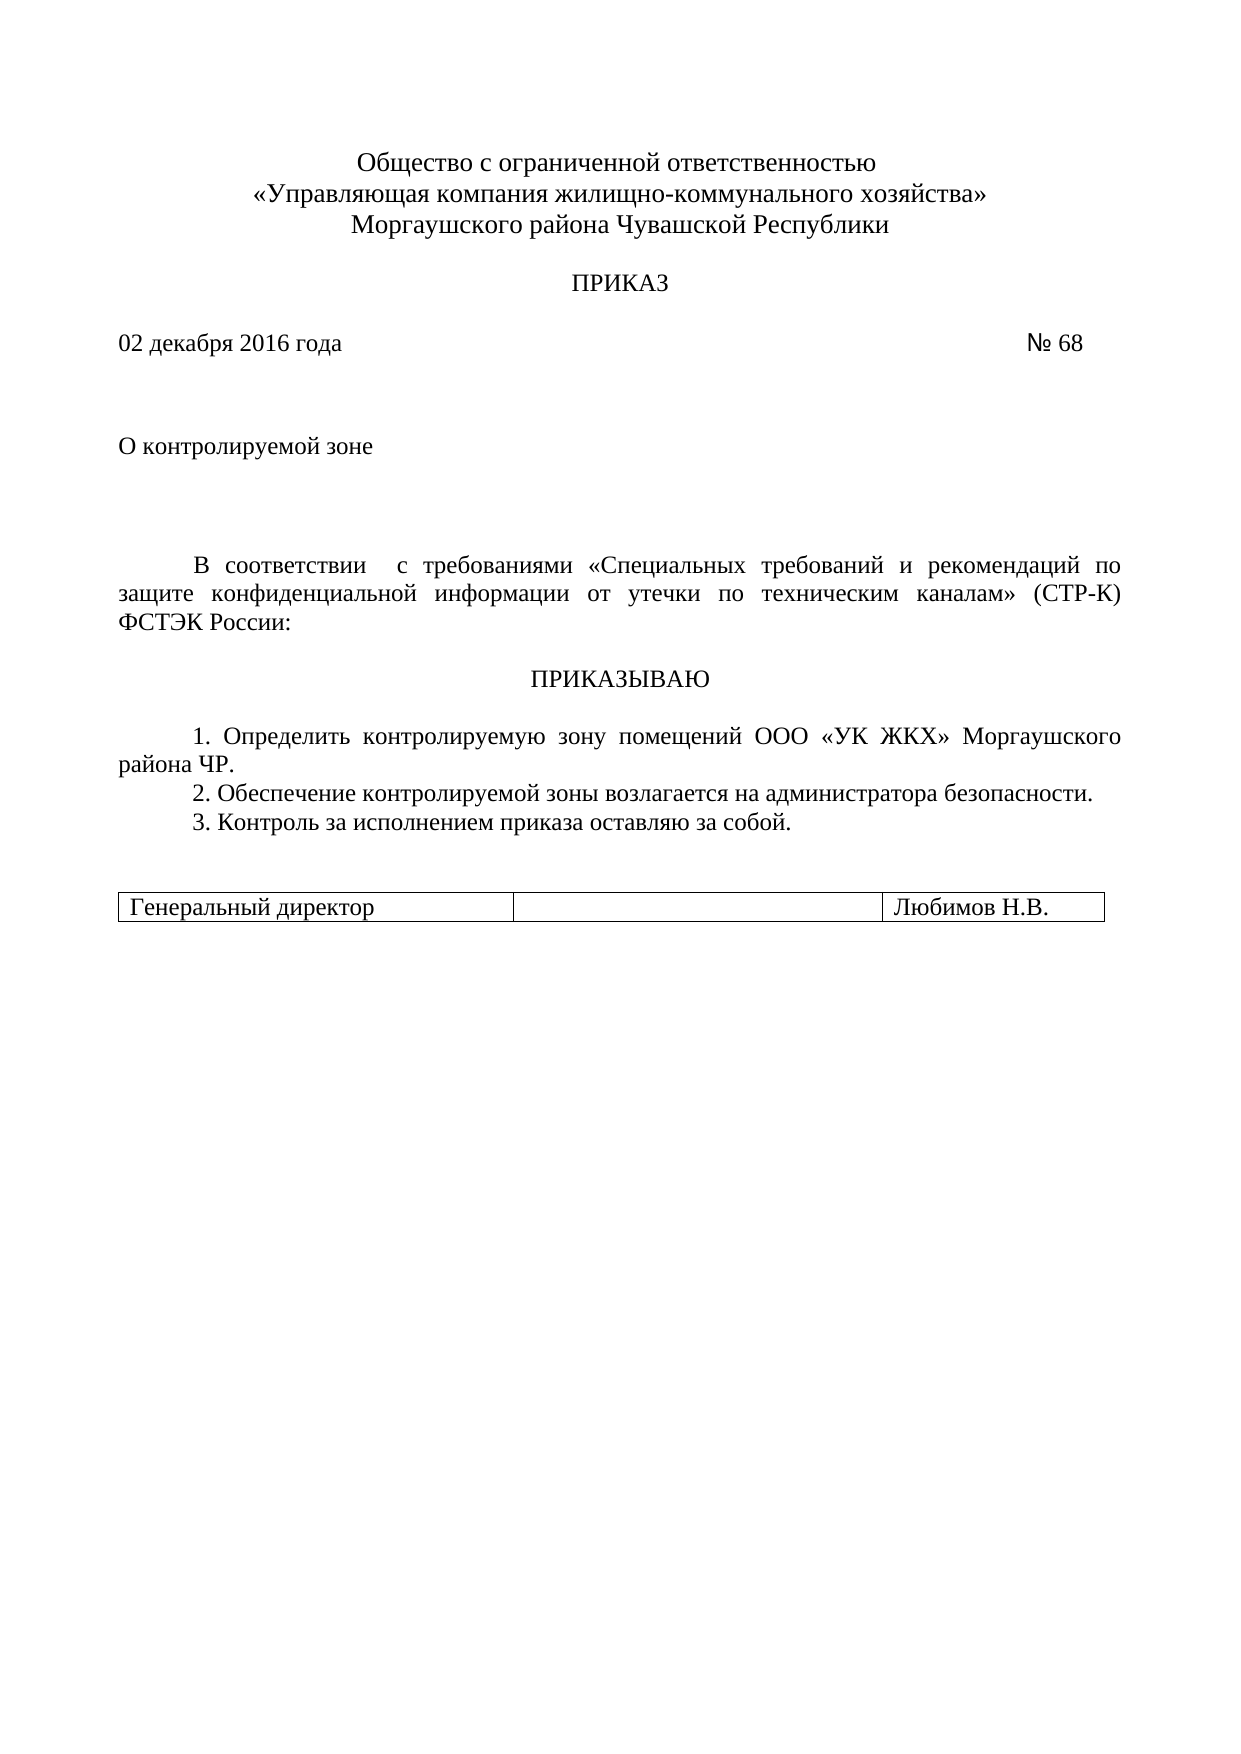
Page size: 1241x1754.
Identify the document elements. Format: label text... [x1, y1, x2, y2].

table_header [514, 893, 882, 921]
text ПРИКАЗЫВАЮ [118, 664, 1122, 693]
text 02 декабря 2016 года № 68 [118, 324, 1122, 358]
text О контролируемой зоне [118, 431, 620, 460]
text Общество с ограниченной ответственностью [118, 146, 1122, 177]
text 3. Контроль за исполнением приказа оставляю за собой. [118, 807, 1122, 836]
table_header Любимов Н.В. [883, 893, 1104, 921]
text ПРИКАЗ [118, 268, 1122, 296]
text 2. Обеспечение контролируемой зоны возлагается на администратора безопасности. [118, 778, 1122, 807]
text Моргаушского района Чувашской Республики [118, 208, 1122, 239]
text 1. Определить контролируемую зону помещений ООО «УК ЖКХ» Моргаушского района ЧР. [118, 721, 1122, 778]
text «Управляющая компания жилищно-коммунального хозяйства» [118, 177, 1122, 208]
text В соответствии с требованиями «Специальных требований и рекомендаций по защите конфиденциальной информации от утечки по техническим каналам» (СТР-К) ФСТЭК России: [118, 550, 1122, 636]
table_header Генеральный директор [119, 893, 513, 921]
